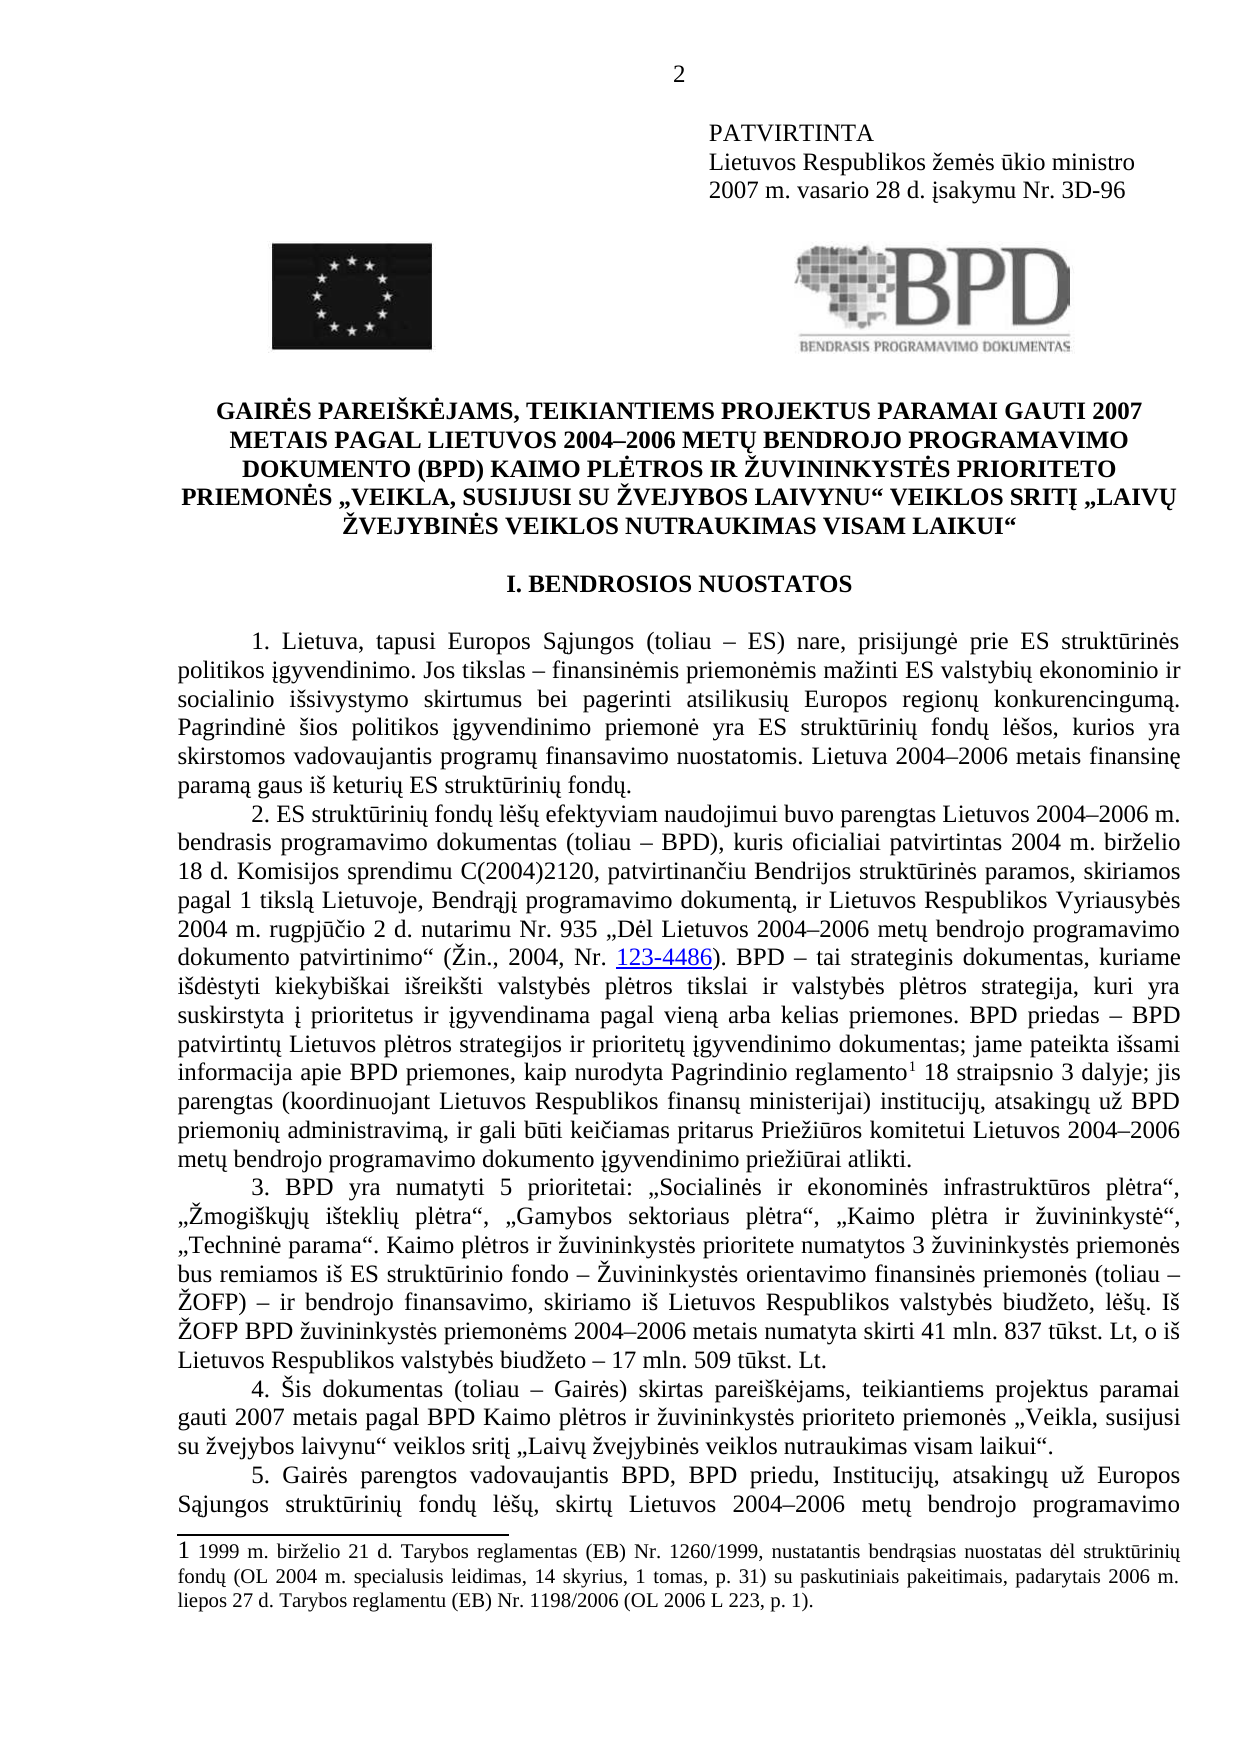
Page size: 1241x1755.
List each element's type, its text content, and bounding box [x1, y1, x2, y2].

text Lietuvos Respublikos žemės ūkio ministro [177, 147, 1181, 176]
text 4. Šis dokumentas (toliau – Gairės) skirtas pareiškėjams, teikiantiems projektus paramai gauti 2007 metais pagal BPD Kaimo plėtros ir žuvininkystės prioriteto priemonės „Veikla, susijusi su žvejybos laivynu“ veiklos sritį „Laivų žvejybinės veiklos nutraukimas visam laikui“. [177, 1374, 1181, 1460]
text 1. Lietuva, tapusi Europos Sąjungos (toliau – ES) nare, prisijungė prie ES struktūrinės politikos įgyvendinimo. Jos tikslas – finansinėmis priemonėmis mažinti ES valstybių ekonominio ir socialinio išsivystymo skirtumus bei pagerinti atsilikusių Europos regionų konkurencingumą. Pagrindinė šios politikos įgyvendinimo priemonė yra ES struktūrinių fondų lėšos, kurios yra skirstomos vadovaujantis programų finansavimo nuostatomis. Lietuva 2004–2006 metais finansinę paramą gaus iš keturių ES struktūrinių fondų. [177, 626, 1181, 799]
text GAIRĖS PAREIŠKĖJAMS, TEIKIANTIEMS PROJEKTUS PARAMAI GAUTI 2007 METAIS PAGAL LIETUVOS 2004–2006 METŲ BENDROJO PROGRAMAVIMO DOKUMENTO (BPD) KAIMO PLĖTROS IR ŽUVININKYSTĖS PRIORITETO PRIEMONĖS „VEIKLA, SUSIJUSI SU ŽVEJYBOS LAIVYNU“ VEIKLOS SRITĮ „LAIVŲ ŽVEJYBINĖS VEIKLOS NUTRAUKIMAS VISAM LAIKUI“ [177, 396, 1181, 540]
table_header [177, 233, 525, 367]
table_header [1084, 233, 1181, 367]
text PATVIRTINTA [177, 118, 1181, 147]
table_header [525, 233, 673, 367]
text 2007 m. vasario 28 d. įsakymu Nr. 3D-96 [177, 176, 1181, 204]
text 1999 m. birželio 21 d. Tarybos reglamentas (EB) Nr. 1260/1999, nustatantis bendrąsias nuostatas dėl struktūrinių fondų (OL 2004 m. specialusis leidimas, 14 skyrius, 1 tomas, p. 31) su paskutiniais pakeitimais, padarytais 2006 m. liepos 27 d. Tarybos reglamentu (EB) Nr. 1198/2006 (OL 2006 L 223, p. 1). [177, 1535, 1181, 1612]
text 2. ES struktūrinių fondų lėšų efektyviam naudojimui buvo parengtas Lietuvos 2004–2006 m. bendrasis programavimo dokumentas (toliau – BPD), kuris oficialiai patvirtintas 2004 m. birželio 18 d. Komisijos sprendimu C(2004)2120, patvirtinančiu Bendrijos struktūrinės paramos, skiriamos pagal 1 tikslą Lietuvoje, Bendrąjį programavimo dokumentą, ir Lietuvos Respublikos Vyriausybės 2004 m. rugpjūčio 2 d. nutarimu Nr. 935 „Dėl Lietuvos 2004–2006 metų bendrojo programavimo dokumento patvirtinimo“ (Žin., 2004, Nr. 123-4486). BPD – tai strateginis dokumentas, kuriame išdėstyti kiekybiškai išreikšti valstybės plėtros tikslai ir valstybės plėtros strategija, kuri yra suskirstyta į prioritetus ir įgyvendinama pagal vieną arba kelias priemones. BPD priedas – BPD patvirtintų Lietuvos plėtros strategijos ir prioritetų įgyvendinimo dokumentas; jame pateikta išsami informacija apie BPD priemones, kaip nurodyta Pagrindinio reglamento 18 straipsnio 3 dalyje; jis parengtas (koordinuojant Lietuvos Respublikos finansų ministerijai) institucijų, atsakingų už BPD priemonių administravimą, ir gali būti keičiamas pritarus Priežiūros komitetui Lietuvos 2004–2006 metų bendrojo programavimo dokumento įgyvendinimo priežiūrai atlikti. [177, 799, 1181, 1172]
table_header [673, 233, 770, 367]
text I. BENDROSIOS NUOSTATOS [177, 569, 1181, 597]
text 3. BPD yra numatyti 5 prioritetai: „Socialinės ir ekonominės infrastruktūros plėtra“, „Žmogiškųjų išteklių plėtra“, „Gamybos sektoriaus plėtra“, „Kaimo plėtra ir žuvininkystė“, „Techninė parama“. Kaimo plėtros ir žuvininkystės prioritete numatytos 3 žuvininkystės priemonės bus remiamos iš ES struktūrinio fondo – Žuvininkystės orientavimo finansinės priemonės (toliau – ŽOFP) – ir bendrojo finansavimo, skiriamo iš Lietuvos Respublikos valstybės biudžeto, lėšų. Iš ŽOFP BPD žuvininkystės priemonėms 2004–2006 metais numatyta skirti 41 mln. 837 tūkst. Lt, o iš Lietuvos Respublikos valstybės biudžeto – 17 mln. 509 tūkst. Lt. [177, 1172, 1181, 1374]
text 5. Gairės parengtos vadovaujantis BPD, BPD priedu, Institucijų, atsakingų už Europos Sąjungos struktūrinių fondų lėšų, skirtų Lietuvos 2004–2006 metų bendrojo programavimo [177, 1460, 1181, 1517]
